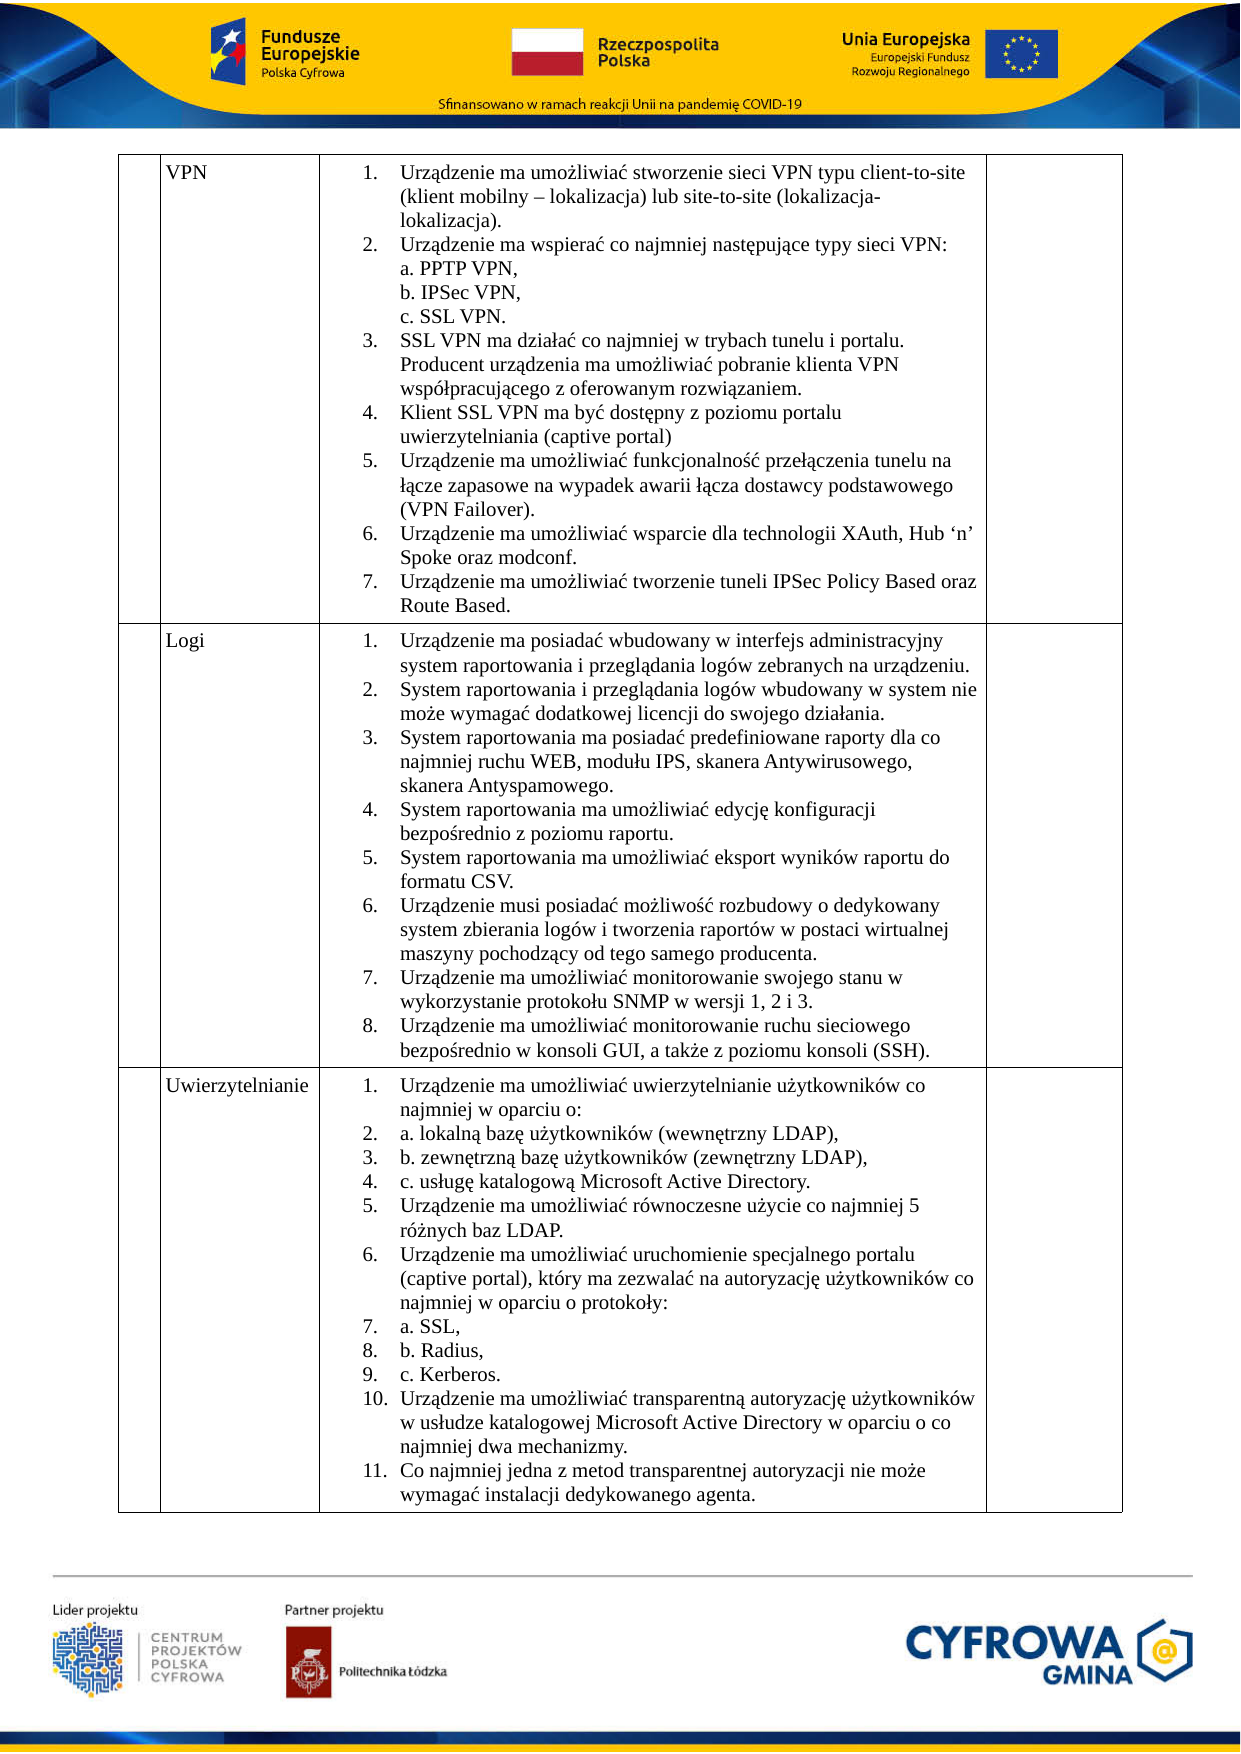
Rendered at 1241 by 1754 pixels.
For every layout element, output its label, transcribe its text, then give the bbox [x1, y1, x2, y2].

table_cell [987, 155, 1122, 623]
table_cell [119, 624, 160, 1067]
table_cell VPN [161, 155, 319, 623]
table_cell [987, 1068, 1122, 1512]
table_cell Urządzenie ma umożliwiać uwierzytelnianie użytkowników co najmniej w oparciu o: a. lokalną bazę użytkowników (wewnętrzny LDAP), b. zewnętrzną bazę użytkowników (zewnętrzny LDAP), c. usługę katalogową Microsoft Active Directory. Urządzenie ma umożliwiać równoczesne użycie co najmniej 5 różnych baz LDAP. Urządzenie ma umożliwiać uruchomienie specjalnego portalu (captive portal), który ma zezwalać na autoryzację użytkowników co najmniej w oparciu o protokoły: a. SSL, b. Radius, c. Kerberos. Urządzenie ma umożliwiać transparentną autoryzację użytkowników w usłudze katalogowej Microsoft Active Directory w oparciu o co najmniej dwa mechanizmy. Co najmniej jedna z metod transparentnej autoryzacji nie może wymagać instalacji dedykowanego agenta. Autoryzacja użytkowników z Microsoft Active Directory nie może wymagać modyfikacji schematu domeny. Urządzenie musi posiadać wbudowany moduł zapewniający podwójne uwierzytelnianie 2FA poprzez zastosowanie czasowych haseł jednorazowych (TOTP). Wbudowany moduł 2FA musi dawać możliwość wykorzystania haseł TOTP w ramach tuneli SSLVPN, IPSec, jak również logowania do portalu uwierzytelniania, webowego interfejsu administracyjnego i SSH. [320, 1068, 986, 1512]
table_cell Urządzenie ma umożliwiać stworzenie sieci VPN typu client-to-site (klient mobilny – lokalizacja) lub site-to-site (lokalizacja-lokalizacja). Urządzenie ma wspierać co najmniej następujące typy sieci VPN: a. PPTP VPN, b. IPSec VPN, c. SSL VPN. SSL VPN ma działać co najmniej w trybach tunelu i portalu. Producent urządzenia ma umożliwiać pobranie klienta VPN współpracującego z oferowanym rozwiązaniem. Klient SSL VPN ma być dostępny z poziomu portalu uwierzytelniania (captive portal) Urządzenie ma umożliwiać funkcjonalność przełączenia tunelu na łącze zapasowe na wypadek awarii łącza dostawcy podstawowego (VPN Failover). Urządzenie ma umożliwiać wsparcie dla technologii XAuth, Hub ‘n’ Spoke oraz modconf. Urządzenie ma umożliwiać tworzenie tuneli IPSec Policy Based oraz Route Based. [320, 155, 986, 623]
table_cell Urządzenie ma posiadać wbudowany w interfejs administracyjny system raportowania i przeglądania logów zebranych na urządzeniu. System raportowania i przeglądania logów wbudowany w system nie może wymagać dodatkowej licencji do swojego działania. System raportowania ma posiadać predefiniowane raporty dla co najmniej ruchu WEB, modułu IPS, skanera Antywirusowego, skanera Antyspamowego. System raportowania ma umożliwiać edycję konfiguracji bezpośrednio z poziomu raportu. System raportowania ma umożliwiać eksport wyników raportu do formatu CSV. Urządzenie musi posiadać możliwość rozbudowy o dedykowany system zbierania logów i tworzenia raportów w postaci wirtualnej maszyny pochodzący od tego samego producenta. Urządzenie ma umożliwiać monitorowanie swojego stanu w wykorzystanie protokołu SNMP w wersji 1, 2 i 3. Urządzenie ma umożliwiać monitorowanie ruchu sieciowego bezpośrednio w konsoli GUI, a także z poziomu konsoli (SSH). [320, 624, 986, 1067]
table_cell [987, 624, 1122, 1067]
table_cell [119, 155, 160, 623]
table_cell Uwierzytelnianie [161, 1068, 319, 1512]
table_cell [119, 1068, 160, 1512]
table_cell Logi [161, 624, 319, 1067]
